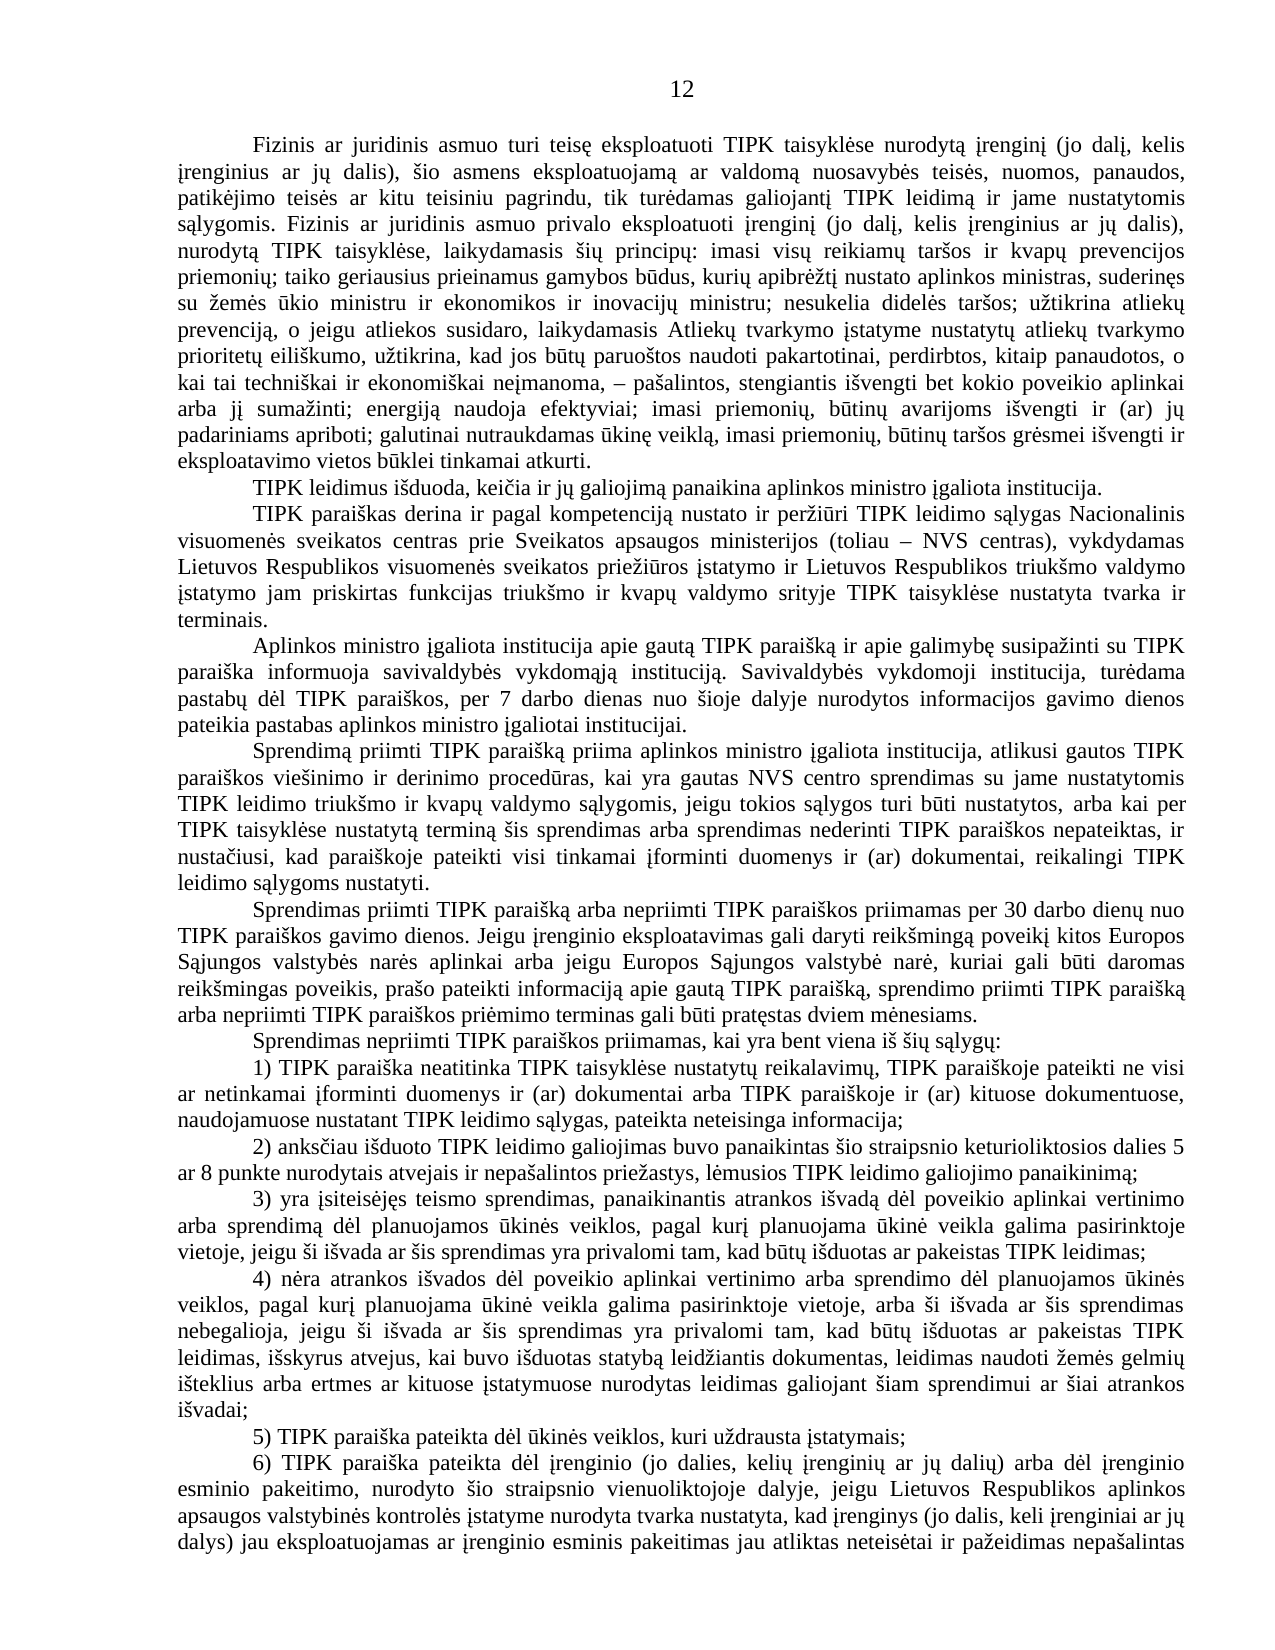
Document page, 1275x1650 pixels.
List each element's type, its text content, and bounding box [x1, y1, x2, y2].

text 6) TIPK paraiška pateikta dėl įrenginio (jo dalies, kelių įrenginių ar jų dalių) arba dėl įrenginio esminio pakeitimo, nurodyto šio straipsnio vienuoliktojoje dalyje, jeigu Lietuvos Respublikos aplinkos apsaugos valstybinės kontrolės įstatyme nurodyta tvarka nustatyta, kad įrenginys (jo dalis, keli įrenginiai ar jų dalys) jau eksploatuojamas ar įrenginio esminis pakeitimas jau atliktas neteisėtai ir pažeidimas nepašalintas [177, 1449, 1186, 1554]
text Sprendimas priimti TIPK paraišką arba nepriimti TIPK paraiškos priimamas per 30 darbo dienų nuo TIPK paraiškos gavimo dienos. Jeigu įrenginio eksploatavimas gali daryti reikšmingą poveikį kitos Europos Sąjungos valstybės narės aplinkai arba jeigu Europos Sąjungos valstybė narė, kuriai gali būti daromas reikšmingas poveikis, prašo pateikti informaciją apie gautą TIPK paraišką, sprendimo priimti TIPK paraišką arba nepriimti TIPK paraiškos priėmimo terminas gali būti pratęstas dviem mėnesiams. [177, 896, 1186, 1027]
text 4) nėra atrankos išvados dėl poveikio aplinkai vertinimo arba sprendimo dėl planuojamos ūkinės veiklos, pagal kurį planuojama ūkinė veikla galima pasirinktoje vietoje, arba ši išvada ar šis sprendimas nebegalioja, jeigu ši išvada ar šis sprendimas yra privalomi tam, kad būtų išduotas ar pakeistas TIPK leidimas, išskyrus atvejus, kai buvo išduotas statybą leidžiantis dokumentas, leidimas naudoti žemės gelmių išteklius arba ertmes ar kituose įstatymuose nurodytas leidimas galiojant šiam sprendimui ar šiai atrankos išvadai; [177, 1264, 1186, 1423]
text 1) TIPK paraiška neatitinka TIPK taisyklėse nustatytų reikalavimų, TIPK paraiškoje pateikti ne visi ar netinkamai įforminti duomenys ir (ar) dokumentai arba TIPK paraiškoje ir (ar) kituose dokumentuose, naudojamuose nustatant TIPK leidimo sąlygas, pateikta neteisinga informacija; [177, 1054, 1186, 1133]
text 3) yra įsiteisėjęs teismo sprendimas, panaikinantis atrankos išvadą dėl poveikio aplinkai vertinimo arba sprendimą dėl planuojamos ūkinės veiklos, pagal kurį planuojama ūkinė veikla galima pasirinktoje vietoje, jeigu ši išvada ar šis sprendimas yra privalomi tam, kad būtų išduotas ar pakeistas TIPK leidimas; [177, 1186, 1186, 1264]
text Aplinkos ministro įgaliota institucija apie gautą TIPK paraišką ir apie galimybę susipažinti su TIPK paraiška informuoja savivaldybės vykdomąją instituciją. Savivaldybės vykdomoji institucija, turėdama pastabų dėl TIPK paraiškos, per 7 darbo dienas nuo šioje dalyje nurodytos informacijos gavimo dienos pateikia pastabas aplinkos ministro įgaliotai institucijai. [177, 632, 1186, 737]
text Sprendimas nepriimti TIPK paraiškos priimamas, kai yra bent viena iš šių sąlygų: [177, 1027, 1186, 1054]
text Fizinis ar juridinis asmuo turi teisę eksploatuoti TIPK taisyklėse nurodytą įrenginį (jo dalį, kelis įrenginius ar jų dalis), šio asmens eksploatuojamą ar valdomą nuosavybės teisės, nuomos, panaudos, patikėjimo teisės ar kitu teisiniu pagrindu, tik turėdamas galiojantį TIPK leidimą ir jame nustatytomis sąlygomis. Fizinis ar juridinis asmuo privalo eksploatuoti įrenginį (jo dalį, kelis įrenginius ar jų dalis), nurodytą TIPK taisyklėse, laikydamasis šių principų: imasi visų reikiamų taršos ir kvapų prevencijos priemonių; taiko geriausius prieinamus gamybos būdus, kurių apibrėžtį nustato aplinkos ministras, suderinęs su žemės ūkio ministru ir ekonomikos ir inovacijų ministru; nesukelia didelės taršos; užtikrina atliekų prevenciją, o jeigu atliekos susidaro, laikydamasis Atliekų tvarkymo įstatyme nustatytų atliekų tvarkymo prioritetų eiliškumo, užtikrina, kad jos būtų paruoštos naudoti pakartotinai, perdirbtos, kitaip panaudotos, o kai tai techniškai ir ekonomiškai neįmanoma, – pašalintos, stengiantis išvengti bet kokio poveikio aplinkai arba jį sumažinti; energiją naudoja efektyviai; imasi priemonių, būtinų avarijoms išvengti ir (ar) jų padariniams apriboti; galutinai nutraukdamas ūkinę veiklą, imasi priemonių, būtinų taršos grėsmei išvengti ir eksploatavimo vietos būklei tinkamai atkurti. [177, 131, 1186, 474]
text 2) anksčiau išduoto TIPK leidimo galiojimas buvo panaikintas šio straipsnio keturioliktosios dalies 5 ar 8 punkte nurodytais atvejais ir nepašalintos priežastys, lėmusios TIPK leidimo galiojimo panaikinimą; [177, 1133, 1186, 1186]
text 5) TIPK paraiška pateikta dėl ūkinės veiklos, kuri uždrausta įstatymais; [177, 1423, 1186, 1449]
text TIPK leidimus išduoda, keičia ir jų galiojimą panaikina aplinkos ministro įgaliota institucija. [177, 474, 1186, 500]
text Sprendimą priimti TIPK paraišką priima aplinkos ministro įgaliota institucija, atlikusi gautos TIPK paraiškos viešinimo ir derinimo procedūras, kai yra gautas NVS centro sprendimas su jame nustatytomis TIPK leidimo triukšmo ir kvapų valdymo sąlygomis, jeigu tokios sąlygos turi būti nustatytos, arba kai per TIPK taisyklėse nustatytą terminą šis sprendimas arba sprendimas nederinti TIPK paraiškos nepateiktas, ir nustačiusi, kad paraiškoje pateikti visi tinkamai įforminti duomenys ir (ar) dokumentai, reikalingi TIPK leidimo sąlygoms nustatyti. [177, 737, 1186, 896]
text TIPK paraiškas derina ir pagal kompetenciją nustato ir peržiūri TIPK leidimo sąlygas Nacionalinis visuomenės sveikatos centras prie Sveikatos apsaugos ministerijos (toliau – NVS centras), vykdydamas Lietuvos Respublikos visuomenės sveikatos priežiūros įstatymo ir Lietuvos Respublikos triukšmo valdymo įstatymo jam priskirtas funkcijas triukšmo ir kvapų valdymo srityje TIPK taisyklėse nustatyta tvarka ir terminais. [177, 500, 1186, 632]
